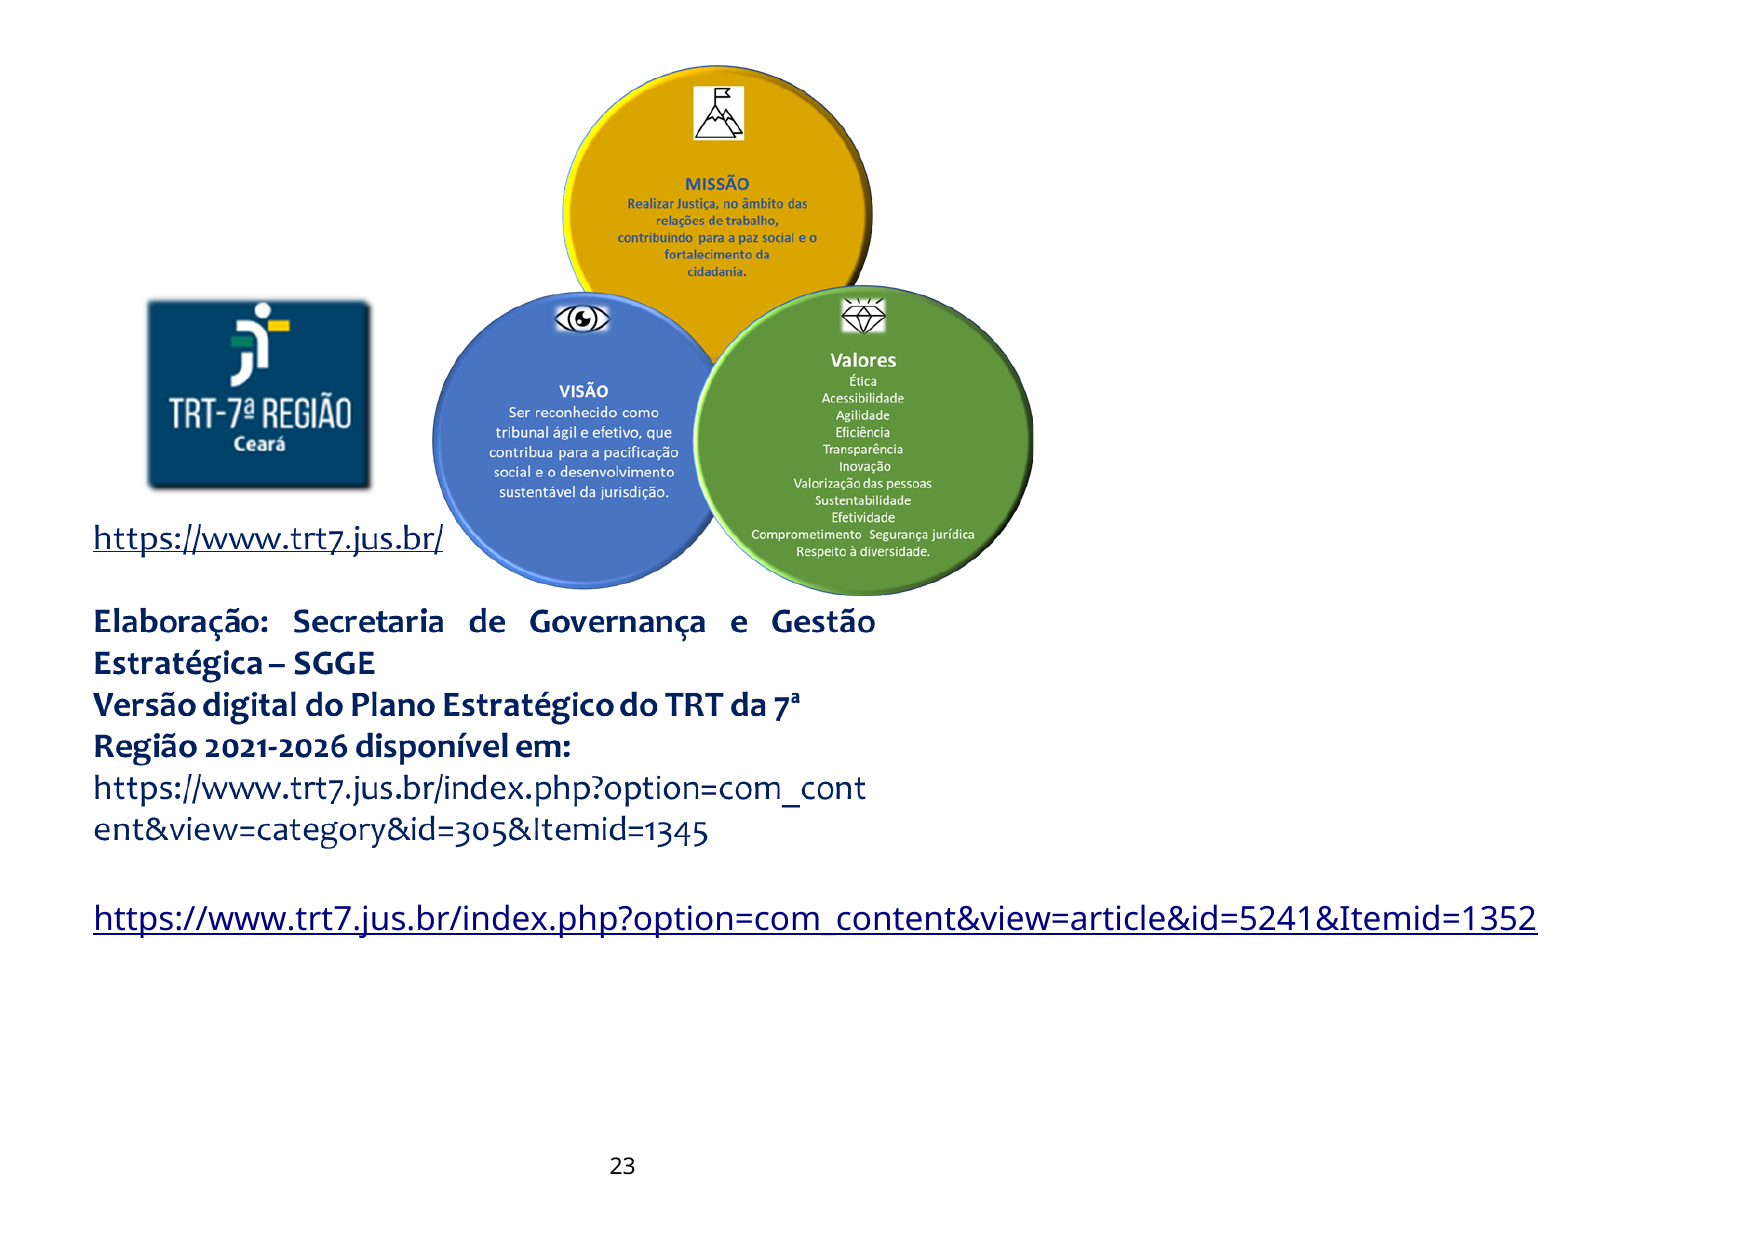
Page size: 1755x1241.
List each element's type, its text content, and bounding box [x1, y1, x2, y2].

picture [93, 65, 1034, 849]
text https://www.trt7.jus.br/index.php?option=com_content&view=article&id=5241&Itemid=1352 [93, 894, 1728, 940]
